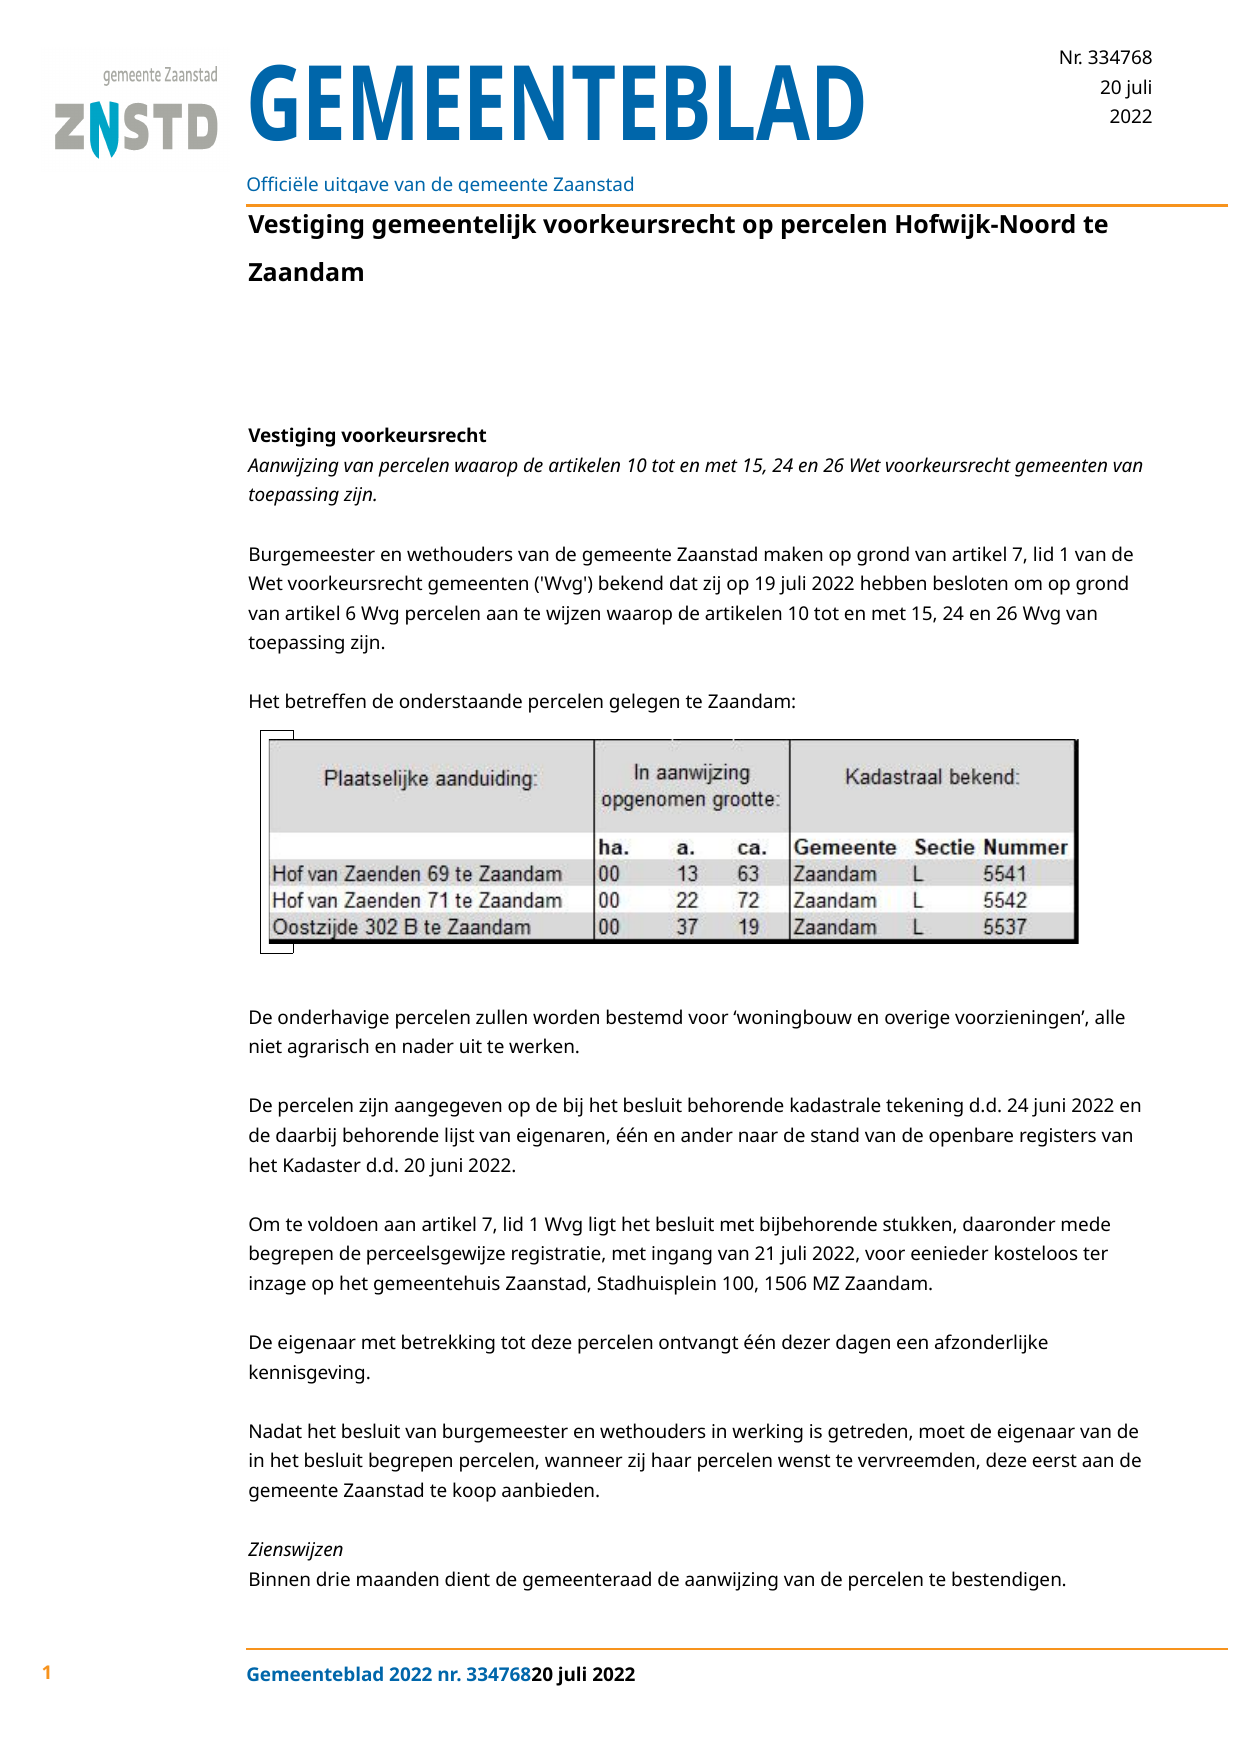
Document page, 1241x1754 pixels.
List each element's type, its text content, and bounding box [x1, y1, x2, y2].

text Binnen drie maanden dient de gemeenteraad de aanwijzing van de percelen te bestendigen. [248, 1566, 1152, 1592]
text Het betreffen de onderstaande percelen gelegen te Zaandam: [248, 689, 1152, 714]
text De eigenaar met betrekking tot deze percelen ontvangt één dezer dagen een afzonderlijke kennisgeving. [248, 1329, 1152, 1385]
text Nadat het besluit van burgemeester en wethouders in werking is getreden, moet de eigenaar van de in het besluit begrepen percelen, wanneer zij haar percelen wenst te vervreemden, deze eerst aan de gemeente Zaanstad te koop aanbieden. [248, 1418, 1152, 1503]
text Vestiging voorkeursrecht [248, 422, 1152, 448]
text Burgemeester en wethouders van de gemeente Zaanstad maken op grond van artikel 7, lid 1 van de Wet voorkeursrecht gemeenten ('Wvg') bekend dat zij op 19 juli 2022 hebben besloten om op grond van artikel 6 Wvg percelen aan te wijzen waarop de artikelen 10 tot en met 15, 24 en 26 Wvg van toepassing zijn. [248, 541, 1152, 655]
text Aanwijzing van percelen waarop de artikelen 10 tot en met 15, 24 en 26 Wet voorkeursrecht gemeenten van toepassing zijn. [248, 452, 1152, 507]
text Vestiging gemeentelijk voorkeursrecht op percelen Hofwijk-Noord te Zaandam [248, 207, 1152, 288]
text De percelen zijn aangegeven op de bij het besluit behorende kadastrale tekening d.d. 24 juni 2022 en de daarbij behorende lijst van eigenaren, één en ander naar de stand van de openbare registers van het Kadaster d.d. 20 juni 2022. [248, 1093, 1152, 1178]
picture [268, 739, 1079, 944]
text Zienswijzen [248, 1536, 1152, 1562]
text Om te voldoen aan artikel 7, lid 1 Wvg ligt het besluit met bijbehorende stukken, daaronder mede begrepen de perceelsgewijze registratie, met ingang van 21 juli 2022, voor eenieder kosteloos ter inzage op het gemeentehuis Zaanstad, Stadhuisplein 100, 1506 MZ Zaandam. [248, 1211, 1152, 1296]
picture [41, 47, 231, 172]
text De onderhavige percelen zullen worden bestemd voor ‘woningbouw en overige voorzieningen’, alle niet agrarisch en nader uit te werken. [248, 1004, 1152, 1059]
